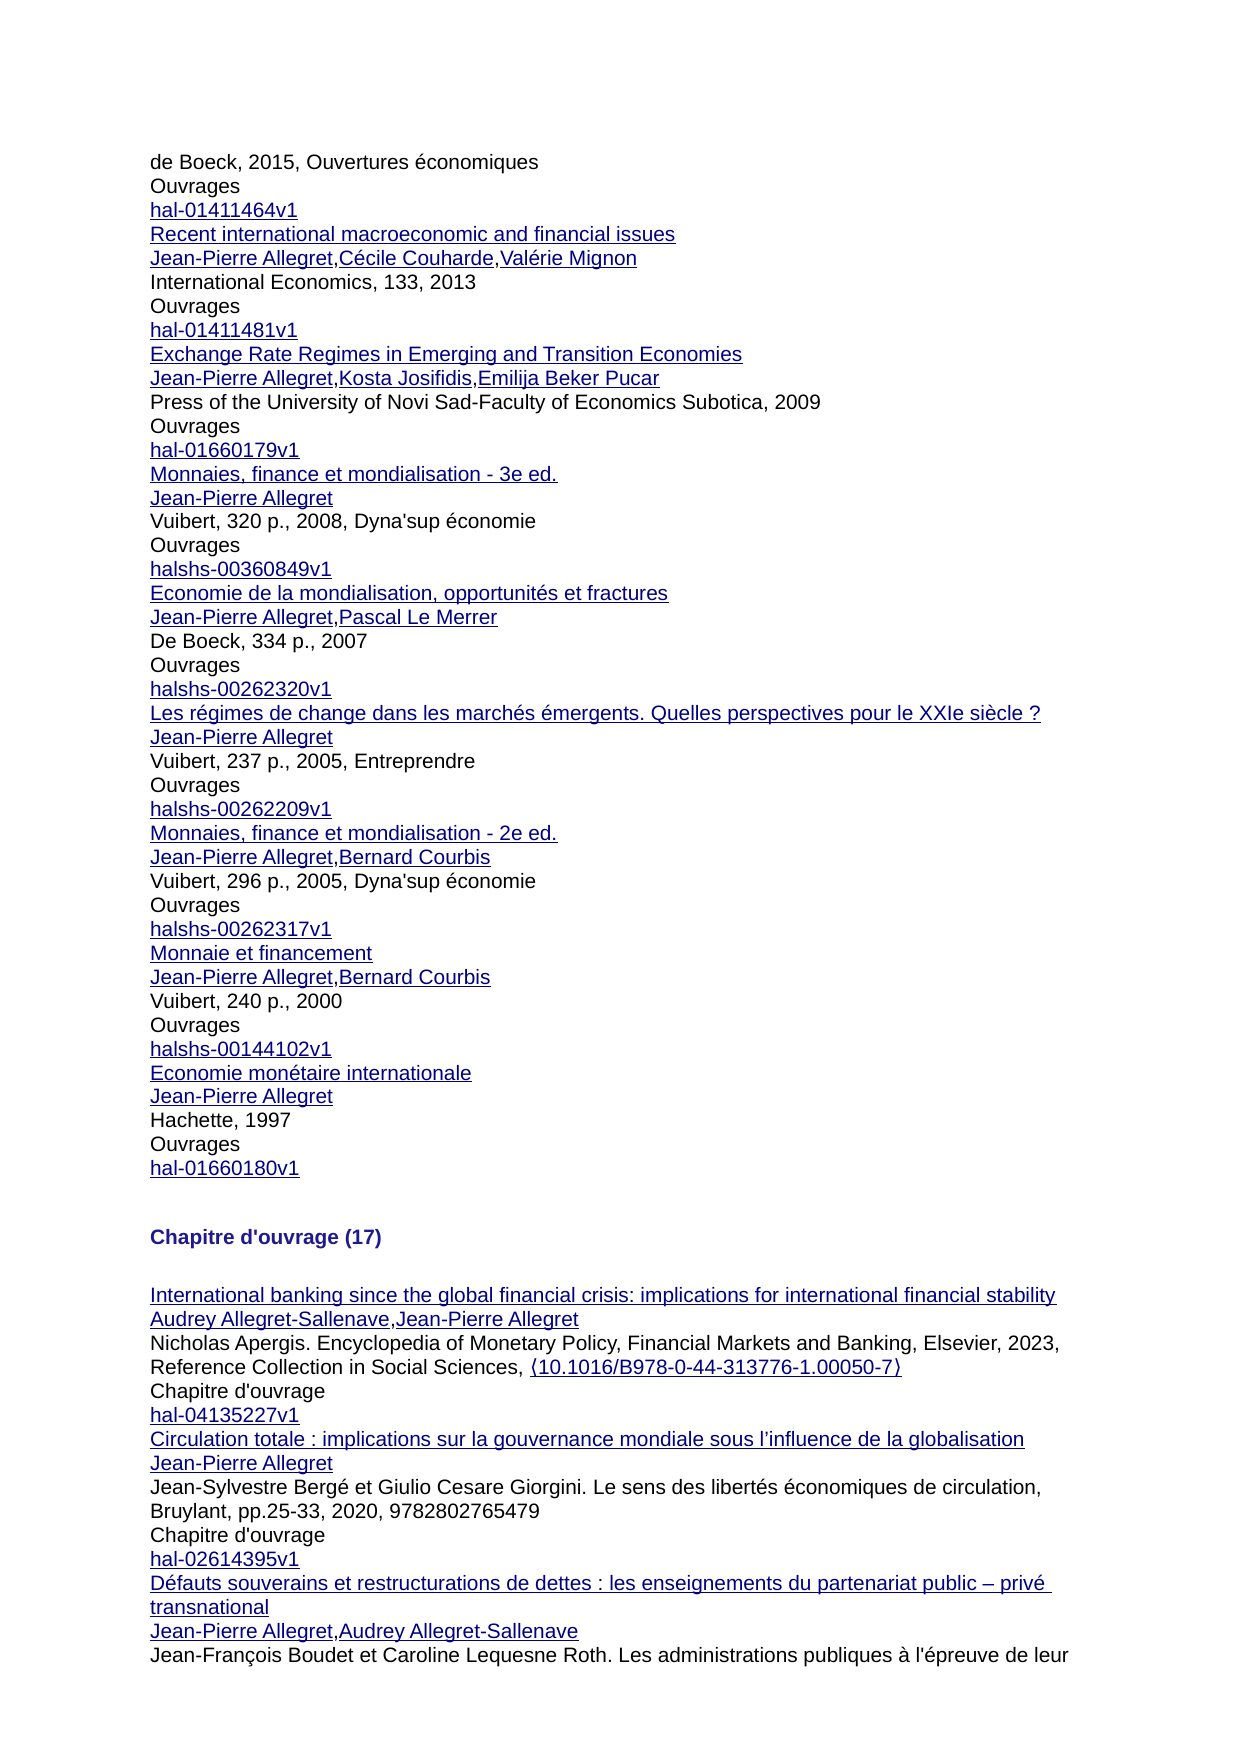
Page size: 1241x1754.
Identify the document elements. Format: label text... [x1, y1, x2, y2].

table_cell Recent international macroeconomic and financial issues Jean-Pierre Allegret,Cécile Couharde,Valérie Mignon International Economics, 133, 2013 Ouvrages hal-01411481v1 [150, 222, 1090, 342]
subtitle Chapitre d'ouvrage (17) [150, 1225, 1090, 1249]
table_cell Economie monétaire internationale Jean-Pierre Allegret Hachette, 1997 Ouvrages hal-01660180v1 [150, 1060, 1090, 1180]
table_cell Monnaie et financement Jean-Pierre Allegret,Bernard Courbis Vuibert, 240 p., 2000 Ouvrages halshs-00144102v1 [150, 941, 1090, 1060]
table_cell Défauts souverains et restructurations de dettes : les enseignements du partenariat public – privé transnational Jean-Pierre Allegret,Audrey Allegret-Sallenave Jean-François Boudet et Caroline Lequesne Roth. Les administrations publiques à l'épreuve de leur [150, 1571, 1090, 1667]
table_cell Economie de la mondialisation, opportunités et fractures Jean-Pierre Allegret,Pascal Le Merrer De Boeck, 334 p., 2007 Ouvrages halshs-00262320v1 [150, 581, 1090, 701]
table_cell Circulation totale : implications sur la gouvernance mondiale sous l’influence de la globalisation Jean-Pierre Allegret Jean-Sylvestre Bergé et Giulio Cesare Giorgini. Le sens des libertés économiques de circulation, Bruylant, pp.25-33, 2020, 9782802765479 Chapitre d'ouvrage hal-02614395v1 [150, 1427, 1090, 1571]
table_header International banking since the global financial crisis: implications for international financial stability Audrey Allegret-Sallenave,Jean-Pierre Allegret Nicholas Apergis. Encyclopedia of Monetary Policy, Financial Markets and Banking, Elsevier, 2023, Reference Collection in Social Sciences, ⟨10.1016/B978-0-44-313776-1.00050-7⟩ Chapitre d'ouvrage hal-04135227v1 [150, 1283, 1090, 1427]
table_cell Monnaies, finance et mondialisation - 3e ed. Jean-Pierre Allegret Vuibert, 320 p., 2008, Dyna'sup économie Ouvrages halshs-00360849v1 [150, 461, 1090, 581]
table_cell Monnaies, finance et mondialisation - 2e ed. Jean-Pierre Allegret,Bernard Courbis Vuibert, 296 p., 2005, Dyna'sup économie Ouvrages halshs-00262317v1 [150, 821, 1090, 941]
table_cell de Boeck, 2015, Ouvertures économiques Ouvrages hal-01411464v1 [150, 150, 1090, 222]
table_cell Exchange Rate Regimes in Emerging and Transition Economies Jean-Pierre Allegret,Kosta Josifidis,Emilija Beker Pucar Press of the University of Novi Sad-Faculty of Economics Subotica, 2009 Ouvrages hal-01660179v1 [150, 342, 1090, 461]
table_cell Les régimes de change dans les marchés émergents. Quelles perspectives pour le XXIe siècle ? Jean-Pierre Allegret Vuibert, 237 p., 2005, Entreprendre Ouvrages halshs-00262209v1 [150, 701, 1090, 821]
